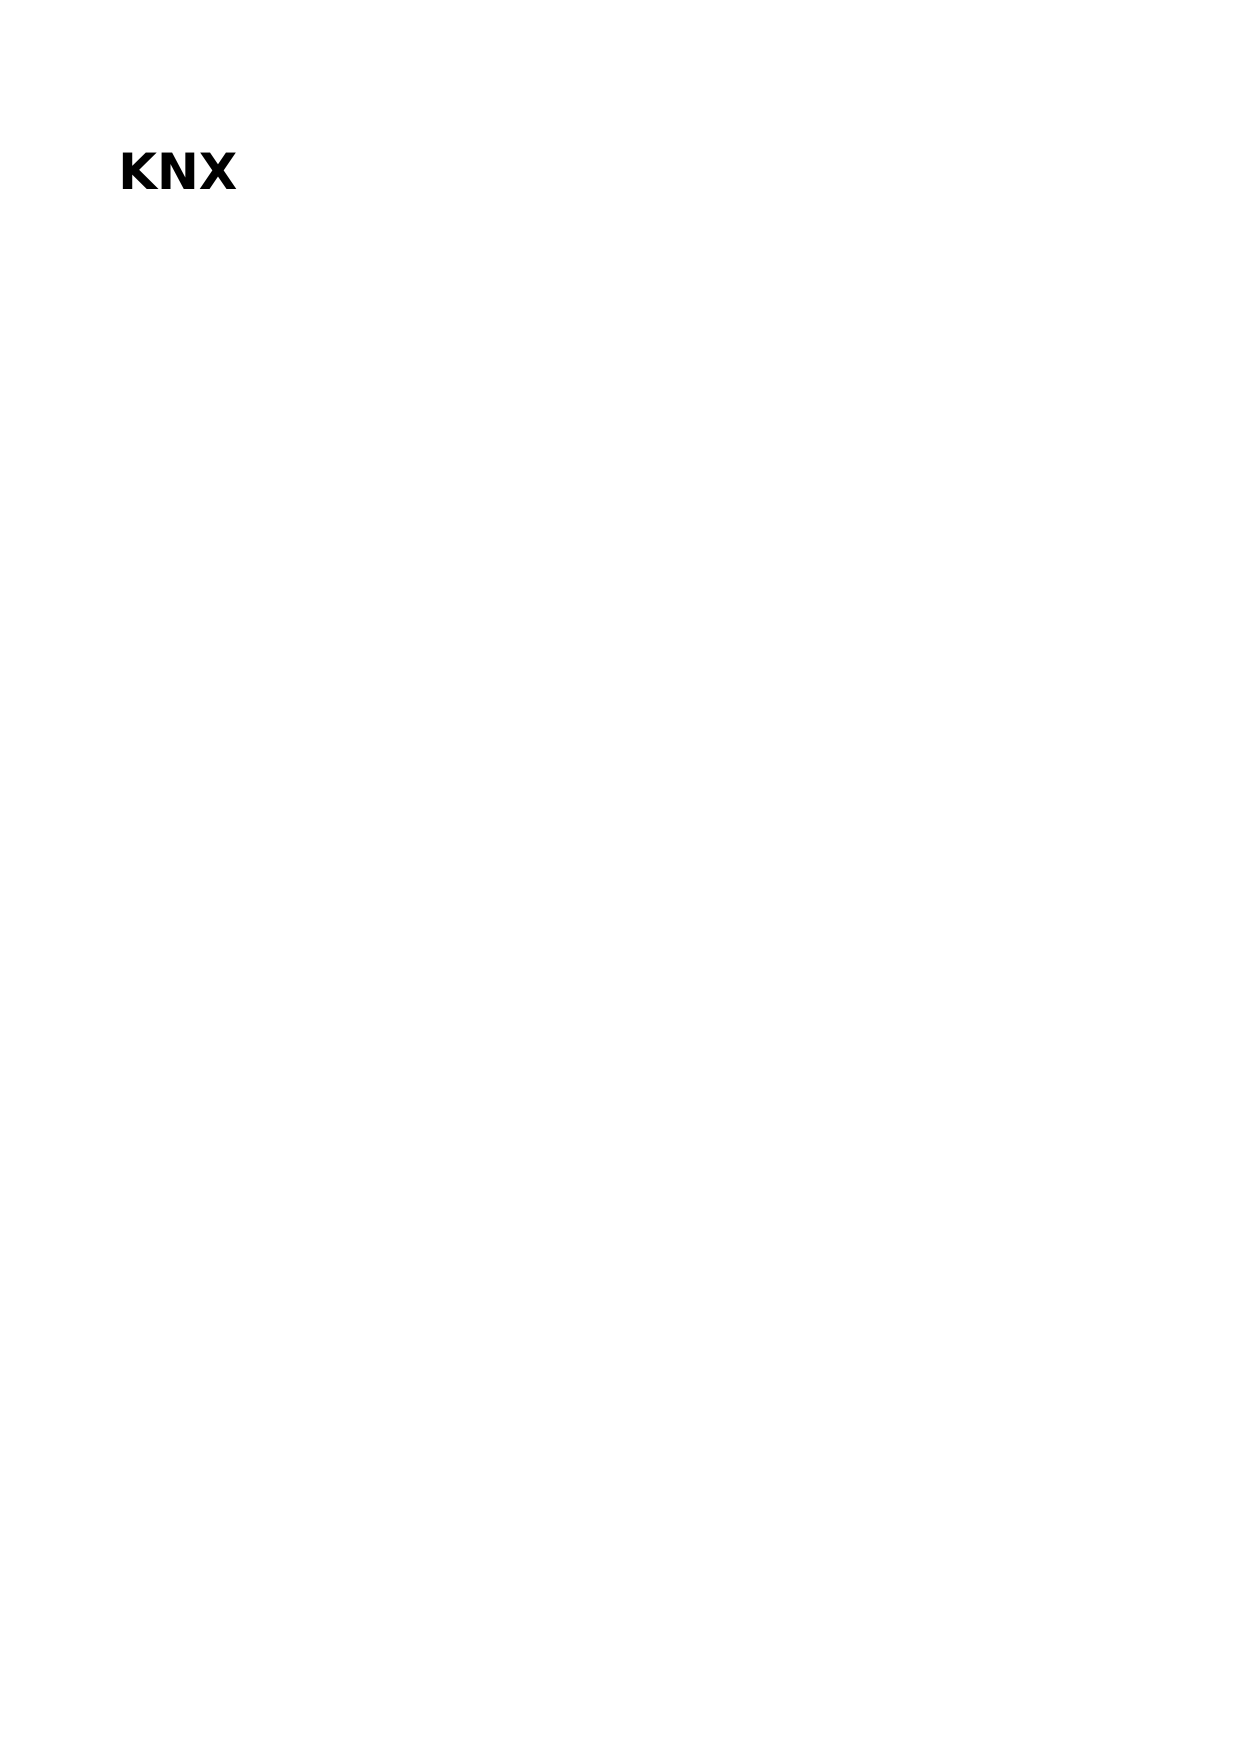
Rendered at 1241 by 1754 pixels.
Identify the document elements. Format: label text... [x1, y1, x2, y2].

subtitle KNX [118, 143, 1122, 201]
